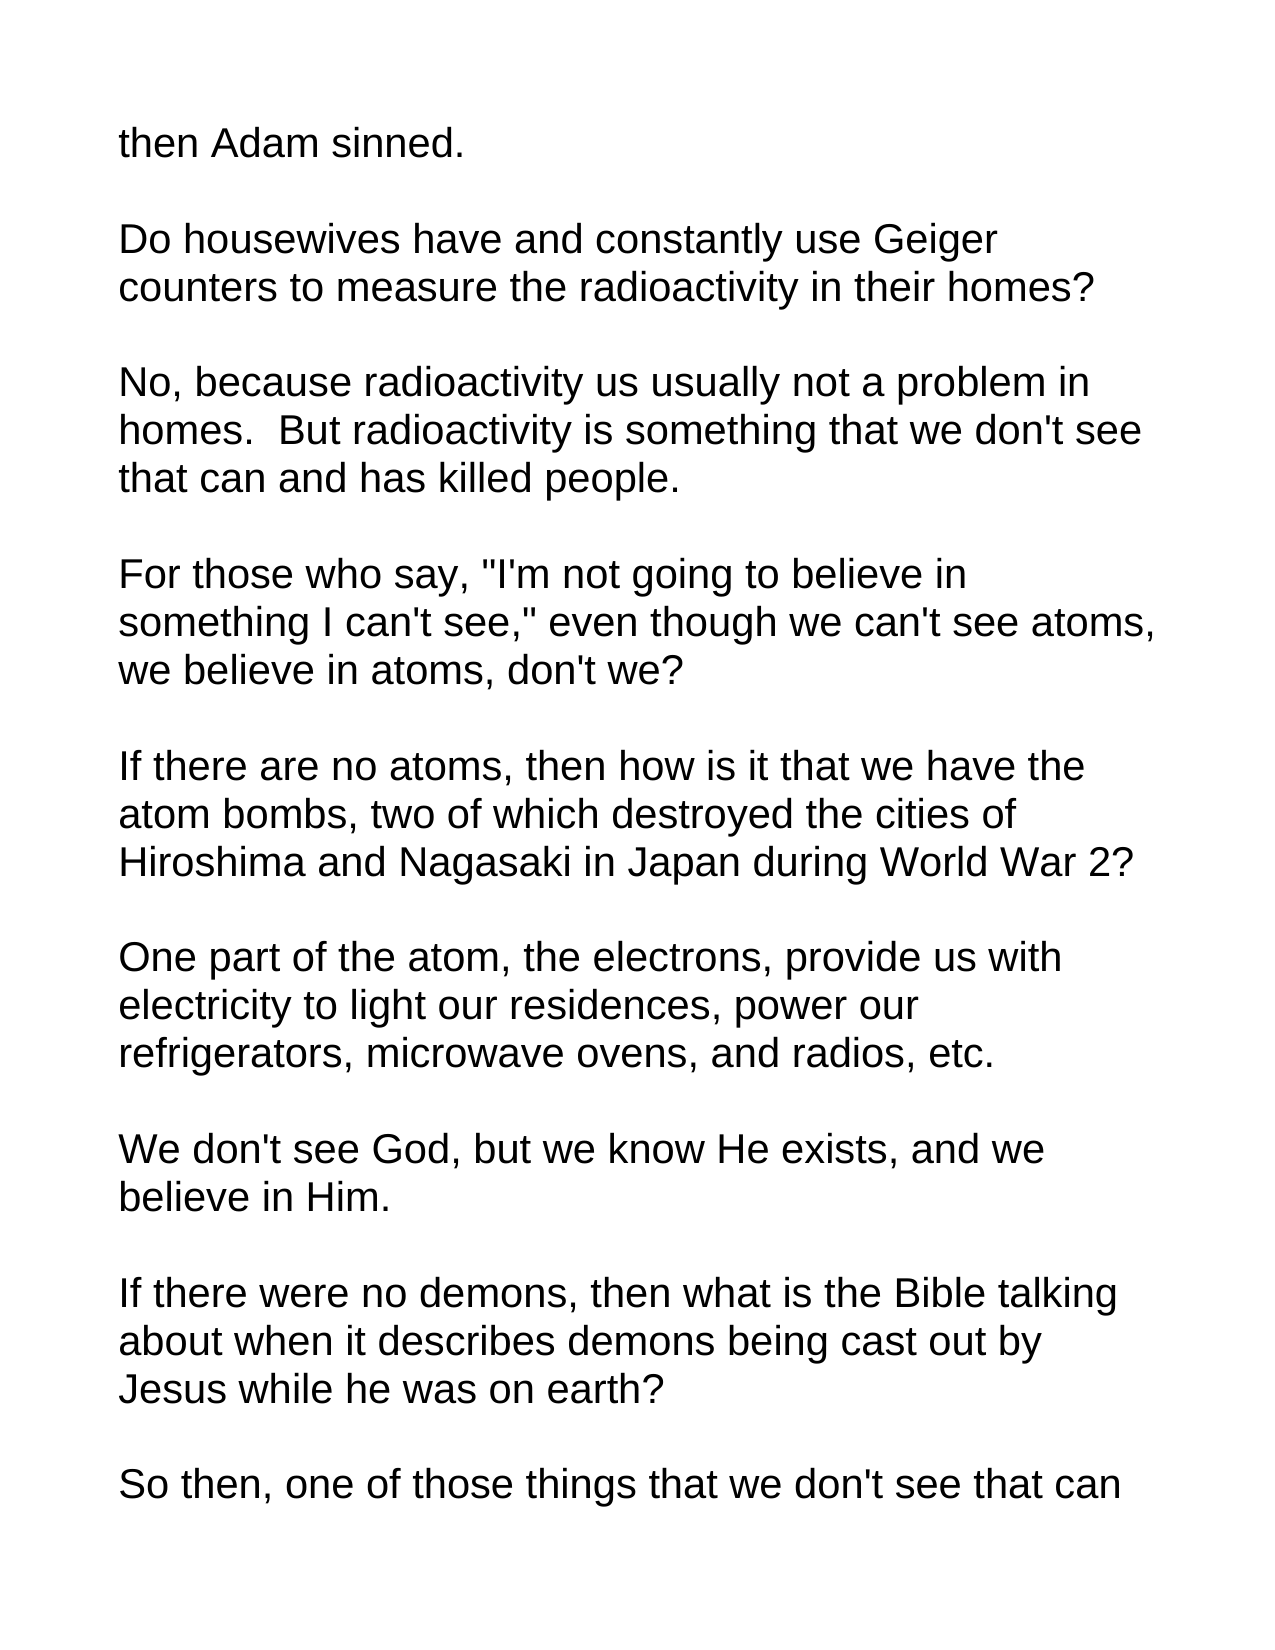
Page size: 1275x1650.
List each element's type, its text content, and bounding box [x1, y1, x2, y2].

text One part of the atom, the electrons, provide us with electricity to light our residences, power our refrigerators, microwave ovens, and radios, etc. [118, 933, 1157, 1076]
text then Adam sinned. [118, 118, 1157, 166]
text So then, one of those things that we don't see that can [118, 1460, 1157, 1508]
text Do housewives have and constantly use Geiger counters to measure the radioactivity in their homes? [118, 214, 1157, 310]
text If there were no demons, then what is the Bible talking about when it describes demons being cast out by Jesus while he was on earth? [118, 1268, 1157, 1412]
text We don't see God, but we know He exists, and we believe in Him. [118, 1124, 1157, 1220]
text If there are no atoms, then how is it that we have the atom bombs, two of which destroyed the cities of Hiroshima and Nagasaki in Japan during World War 2? [118, 741, 1157, 885]
text No, because radioactivity us usually not a problem in homes. But radioactivity is something that we don't see that can and has killed people. [118, 358, 1157, 501]
text For those who say, "I'm not going to believe in something I can't see," even though we can't see atoms, we believe in atoms, don't we? [118, 549, 1157, 693]
